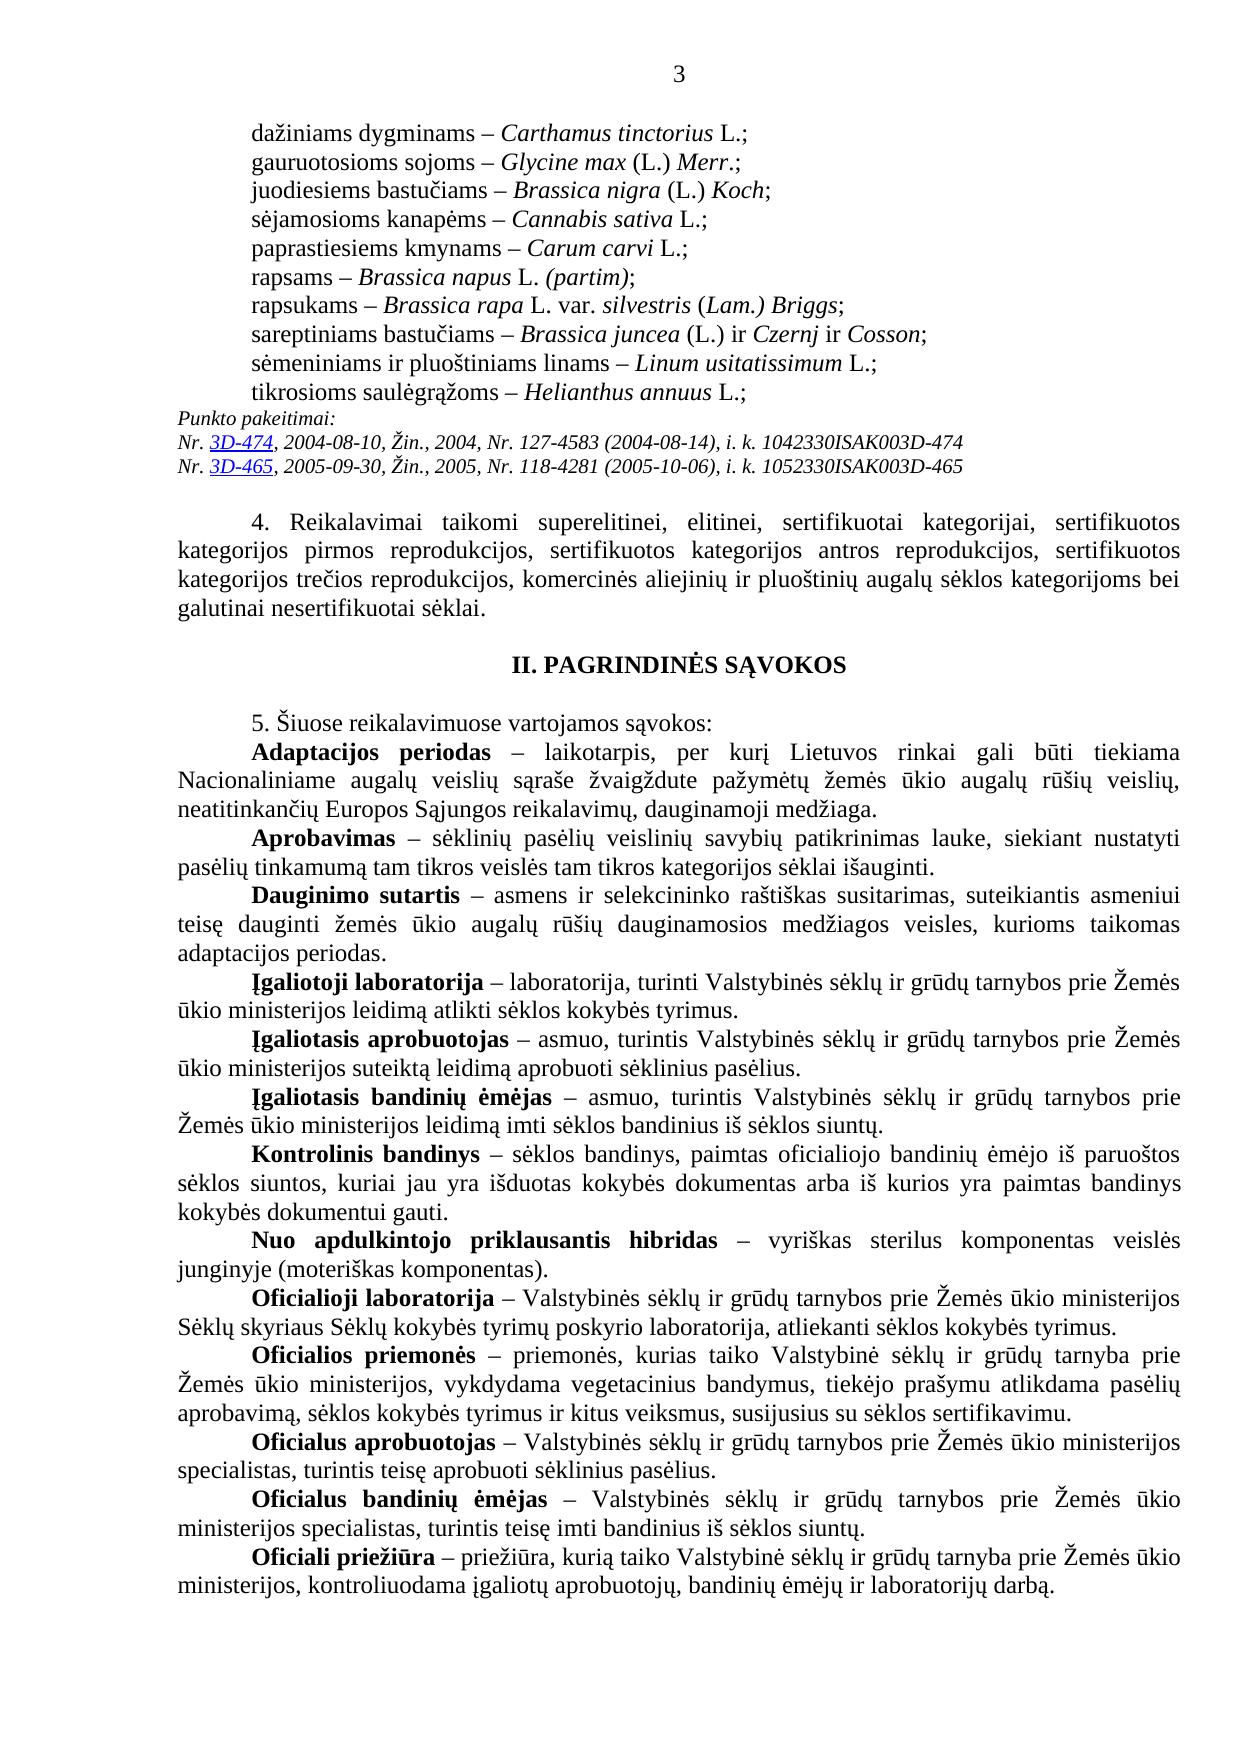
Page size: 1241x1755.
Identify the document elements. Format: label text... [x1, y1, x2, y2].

text Adaptacijos periodas – laikotarpis, per kurį Lietuvos rinkai gali būti tiekiama Nacionaliniame augalų veislių sąraše žvaigždute pažymėtų žemės ūkio augalų rūšių veislių, neatitinkančių Europos Sąjungos reikalavimų, dauginamoji medžiaga. [177, 737, 1181, 823]
text Įgaliotoji laboratorija – laboratorija, turinti Valstybinės sėklų ir grūdų tarnybos prie Žemės ūkio ministerijos leidimą atlikti sėklos kokybės tyrimus. [177, 967, 1181, 1024]
text 5. Šiuose reikalavimuose vartojamos sąvokos: [177, 708, 1181, 737]
text 4. Reikalavimai taikomi superelitinei, elitinei, sertifikuotai kategorijai, sertifikuotos kategorijos pirmos reprodukcijos, sertifikuotos kategorijos antros reprodukcijos, sertifikuotos kategorijos trečios reprodukcijos, komercinės aliejinių ir pluoštinių augalų sėklos kategorijoms bei galutinai nesertifikuotai sėklai. [177, 507, 1181, 622]
text Oficialus bandinių ėmėjas – Valstybinės sėklų ir grūdų tarnybos prie Žemės ūkio ministerijos specialistas, turintis teisę imti bandinius iš sėklos siuntų. [177, 1484, 1181, 1542]
text sareptiniams bastučiams – Brassica juncea (L.) ir Czernj ir Cosson; [177, 319, 1181, 348]
text juodiesiems bastučiams – Brassica nigra (L.) Koch; [177, 176, 1181, 204]
text dažiniams dygminams – Carthamus tinctorius L.; [177, 118, 1181, 147]
text rapsukams – Brassica rapa L. var. silvestris (Lam.) Briggs; [177, 291, 1181, 319]
text Oficiali priežiūra – priežiūra, kurią taiko Valstybinė sėklų ir grūdų tarnyba prie Žemės ūkio ministerijos, kontroliuodama įgaliotų aprobuotojų, bandinių ėmėjų ir laboratorijų darbą. [177, 1542, 1181, 1599]
text Nuo apdulkintojo priklausantis hibridas – vyriškas sterilus komponentas veislės junginyje (moteriškas komponentas). [177, 1225, 1181, 1283]
text Nr. 3D-474, 2004-08-10, Žin., 2004, Nr. 127-4583 (2004-08-14), i. k. 1042330ISAK003D-474 [177, 430, 1181, 454]
text tikrosioms saulėgrąžoms – Helianthus annuus L.; [177, 377, 1181, 406]
text sėjamosioms kanapėms – Cannabis sativa L.; [177, 204, 1181, 233]
text Punkto pakeitimai: [177, 406, 1181, 430]
text Oficialus aprobuotojas – Valstybinės sėklų ir grūdų tarnybos prie Žemės ūkio ministerijos specialistas, turintis teisę aprobuoti sėklinius pasėlius. [177, 1427, 1181, 1484]
text II. PAGRINDINĖS SĄVOKOS [177, 650, 1181, 679]
text Dauginimo sutartis – asmens ir selekcininko raštiškas susitarimas, suteikiantis asmeniui teisę dauginti žemės ūkio augalų rūšių dauginamosios medžiagos veisles, kurioms taikomas adaptacijos periodas. [177, 880, 1181, 967]
text gauruotosioms sojoms – Glycine max (L.) Merr.; [177, 147, 1181, 176]
text Įgaliotasis bandinių ėmėjas – asmuo, turintis Valstybinės sėklų ir grūdų tarnybos prie Žemės ūkio ministerijos leidimą imti sėklos bandinius iš sėklos siuntų. [177, 1082, 1181, 1139]
text Oficialioji laboratorija – Valstybinės sėklų ir grūdų tarnybos prie Žemės ūkio ministerijos Sėklų skyriaus Sėklų kokybės tyrimų poskyrio laboratorija, atliekanti sėklos kokybės tyrimus. [177, 1283, 1181, 1340]
text paprastiesiems kmynams – Carum carvi L.; [177, 233, 1181, 262]
text Įgaliotasis aprobuotojas – asmuo, turintis Valstybinės sėklų ir grūdų tarnybos prie Žemės ūkio ministerijos suteiktą leidimą aprobuoti sėklinius pasėlius. [177, 1024, 1181, 1082]
text Oficialios priemonės – priemonės, kurias taiko Valstybinė sėklų ir grūdų tarnyba prie Žemės ūkio ministerijos, vykdydama vegetacinius bandymus, tiekėjo prašymu atlikdama pasėlių aprobavimą, sėklos kokybės tyrimus ir kitus veiksmus, susijusius su sėklos sertifikavimu. [177, 1340, 1181, 1427]
text Kontrolinis bandinys – sėklos bandinys, paimtas oficialiojo bandinių ėmėjo iš paruoštos sėklos siuntos, kuriai jau yra išduotas kokybės dokumentas arba iš kurios yra paimtas bandinys kokybės dokumentui gauti. [177, 1139, 1181, 1225]
text Aprobavimas – sėklinių pasėlių veislinių savybių patikrinimas lauke, siekiant nustatyti pasėlių tinkamumą tam tikros veislės tam tikros kategorijos sėklai išauginti. [177, 823, 1181, 880]
text sėmeniniams ir pluoštiniams linams – Linum usitatissimum L.; [177, 348, 1181, 377]
text rapsams – Brassica napus L. (partim); [177, 262, 1181, 291]
text Nr. 3D-465, 2005-09-30, Žin., 2005, Nr. 118-4281 (2005-10-06), i. k. 1052330ISAK003D-465 [177, 454, 1181, 478]
